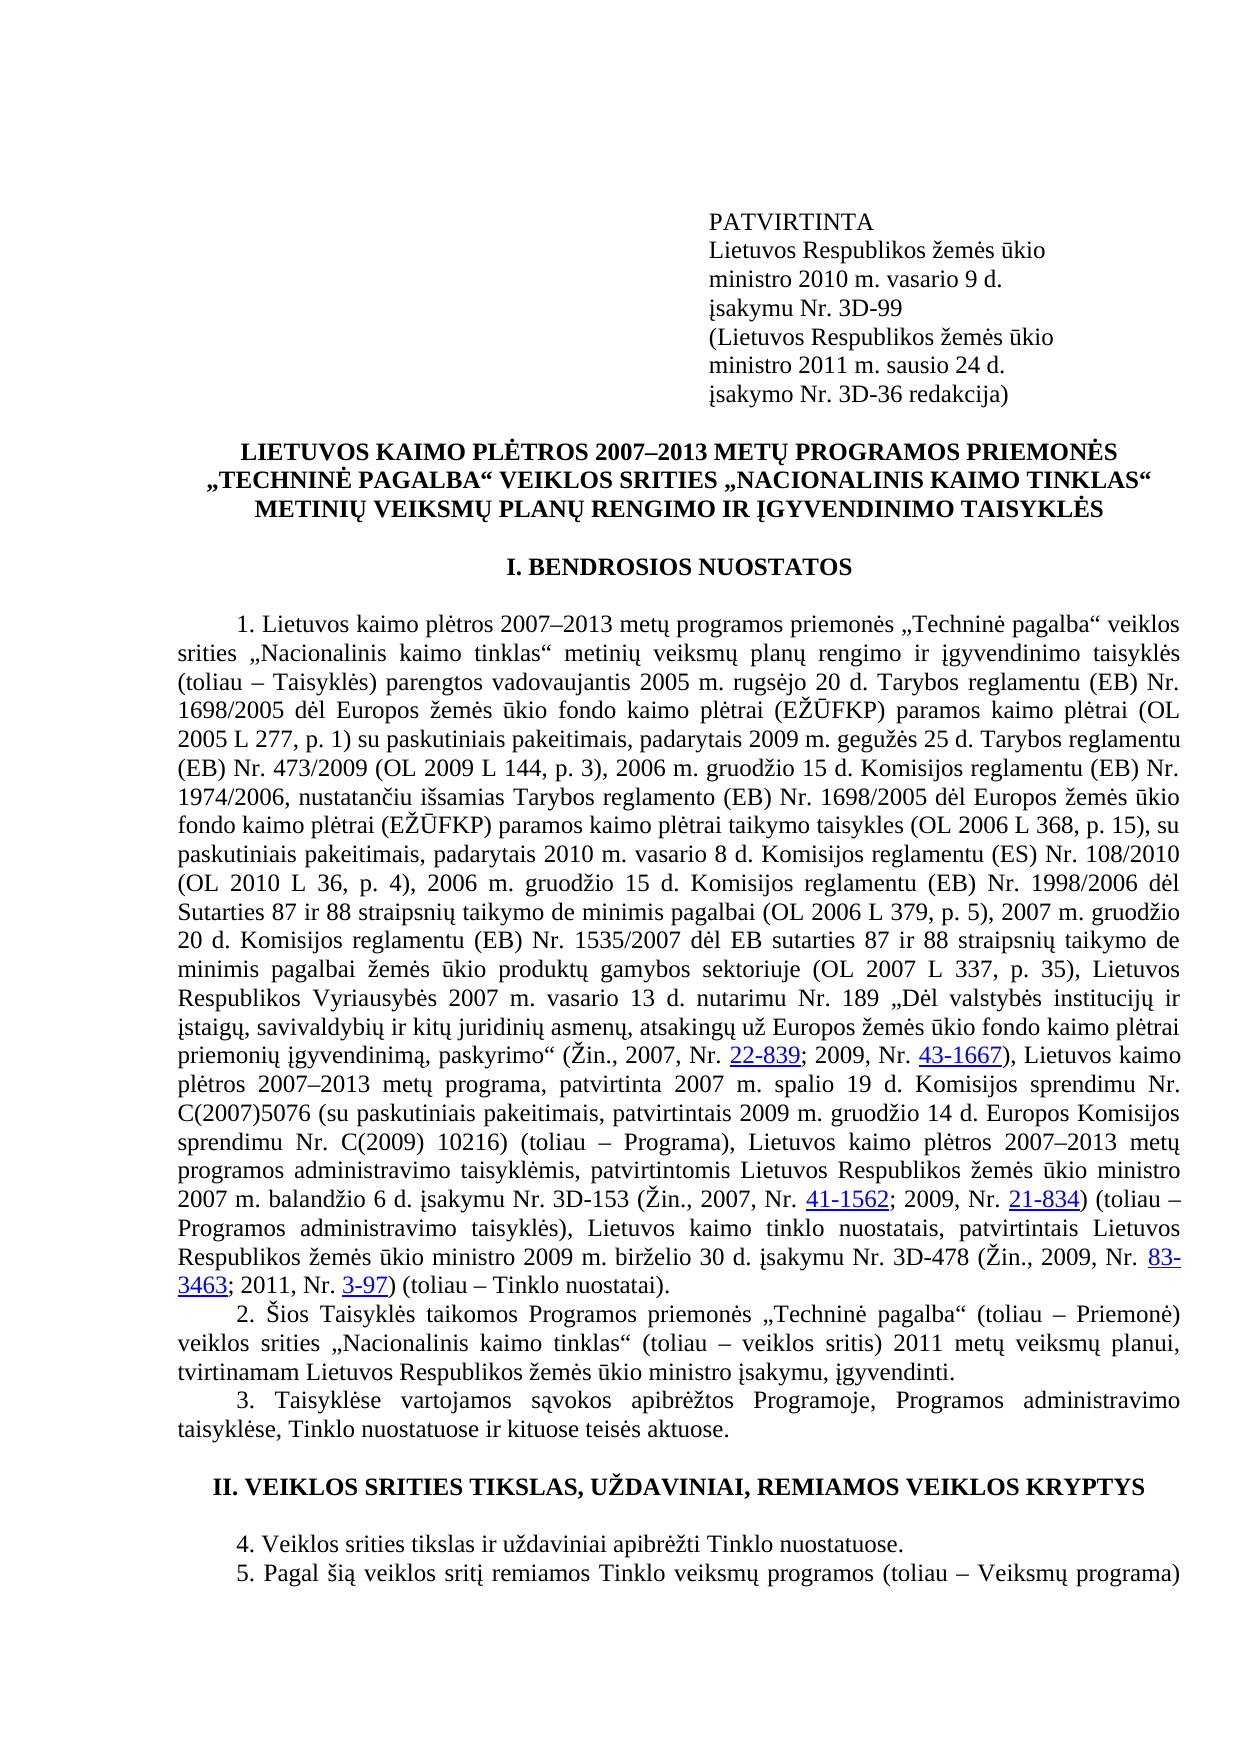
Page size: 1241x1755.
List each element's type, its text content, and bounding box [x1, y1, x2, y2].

text PATVIRTINTA [177, 207, 1181, 235]
text 2. Šios Taisyklės taikomos Programos priemonės „Techninė pagalba“ (toliau – Priemonė) veiklos srities „Nacionalinis kaimo tinklas“ (toliau – veiklos sritis) 2011 metų veiksmų planui, tvirtinamam Lietuvos Respublikos žemės ūkio ministro įsakymu, įgyvendinti. [177, 1299, 1181, 1385]
text įsakymo Nr. 3D-36 redakcija) [177, 379, 1181, 408]
text įsakymu Nr. 3D-99 [177, 293, 1181, 322]
text I. BENDROSIOS NUOSTATOS [177, 552, 1181, 580]
text 1. Lietuvos kaimo plėtros 2007–2013 metų programos priemonės „Techninė pagalba“ veiklos srities „Nacionalinis kaimo tinklas“ metinių veiksmų planų rengimo ir įgyvendinimo taisyklės (toliau – Taisyklės) parengtos vadovaujantis 2005 m. rugsėjo 20 d. Tarybos reglamentu (EB) Nr. 1698/2005 dėl Europos žemės ūkio fondo kaimo plėtrai (EŽŪFKP) paramos kaimo plėtrai (OL 2005 L 277, p. 1) su paskutiniais pakeitimais, padarytais 2009 m. gegužės 25 d. Tarybos reglamentu (EB) Nr. 473/2009 (OL 2009 L 144, p. 3), 2006 m. gruodžio 15 d. Komisijos reglamentu (EB) Nr. 1974/2006, nustatančiu išsamias Tarybos reglamento (EB) Nr. 1698/2005 dėl Europos žemės ūkio fondo kaimo plėtrai (EŽŪFKP) paramos kaimo plėtrai taikymo taisykles (OL 2006 L 368, p. 15), su paskutiniais pakeitimais, padarytais 2010 m. vasario 8 d. Komisijos reglamentu (ES) Nr. 108/2010 (OL 2010 L 36, p. 4), 2006 m. gruodžio 15 d. Komisijos reglamentu (EB) Nr. 1998/2006 dėl Sutarties 87 ir 88 straipsnių taikymo de minimis pagalbai (OL 2006 L 379, p. 5), 2007 m. gruodžio 20 d. Komisijos reglamentu (EB) Nr. 1535/2007 dėl EB sutarties 87 ir 88 straipsnių taikymo de minimis pagalbai žemės ūkio produktų gamybos sektoriuje (OL 2007 L 337, p. 35), Lietuvos Respublikos Vyriausybės 2007 m. vasario 13 d. nutarimu Nr. 189 „Dėl valstybės institucijų ir įstaigų, savivaldybių ir kitų juridinių asmenų, atsakingų už Europos žemės ūkio fondo kaimo plėtrai priemonių įgyvendinimą, paskyrimo“ (Žin., 2007, Nr. 22-839; 2009, Nr. 43-1667), Lietuvos kaimo plėtros 2007–2013 metų programa, patvirtinta 2007 m. spalio 19 d. Komisijos sprendimu Nr. C(2007)5076 (su paskutiniais pakeitimais, patvirtintais 2009 m. gruodžio 14 d. Europos Komisijos sprendimu Nr. C(2009) 10216) (toliau – Programa), Lietuvos kaimo plėtros 2007–2013 metų programos administravimo taisyklėmis, patvirtintomis Lietuvos Respublikos žemės ūkio ministro 2007 m. balandžio 6 d. įsakymu Nr. 3D-153 (Žin., 2007, Nr. 41-1562; 2009, Nr. 21-834) (toliau – Programos administravimo taisyklės), Lietuvos kaimo tinklo nuostatais, patvirtintais Lietuvos Respublikos žemės ūkio ministro 2009 m. birželio 30 d. įsakymu Nr. 3D-478 (Žin., 2009, Nr. 83-3463; 2011, Nr. 3-97) (toliau – Tinklo nuostatai). [177, 609, 1181, 1299]
text 3. Taisyklėse vartojamos sąvokos apibrėžtos Programoje, Programos administravimo taisyklėse, Tinklo nuostatuose ir kituose teisės aktuose. [177, 1385, 1181, 1443]
text (Lietuvos Respublikos žemės ūkio [177, 322, 1181, 350]
text LIETUVOS KAIMO PLĖTROS 2007–2013 METŲ PROGRAMOS PRIEMONĖS „TECHNINĖ PAGALBA“ VEIKLOS SRITIES „NACIONALINIS KAIMO TINKLAS“ METINIŲ VEIKSMŲ PLANŲ RENGIMO IR ĮGYVENDINIMO TAISYKLĖS [177, 437, 1181, 523]
text 4. Veiklos srities tikslas ir uždaviniai apibrėžti Tinklo nuostatuose. [177, 1529, 1181, 1558]
text ministro 2010 m. vasario 9 d. [177, 264, 1181, 293]
text 5. Pagal šią veiklos sritį remiamos Tinklo veiksmų programos (toliau – Veiksmų programa) [177, 1558, 1181, 1587]
text ministro 2011 m. sausio 24 d. [177, 350, 1181, 379]
text II. VEIKLOS SRITIES TIKSLAS, UŽDAVINIAI, REMIAMOS VEIKLOS KRYPTYS [177, 1472, 1181, 1500]
text Lietuvos Respublikos žemės ūkio [177, 235, 1181, 264]
